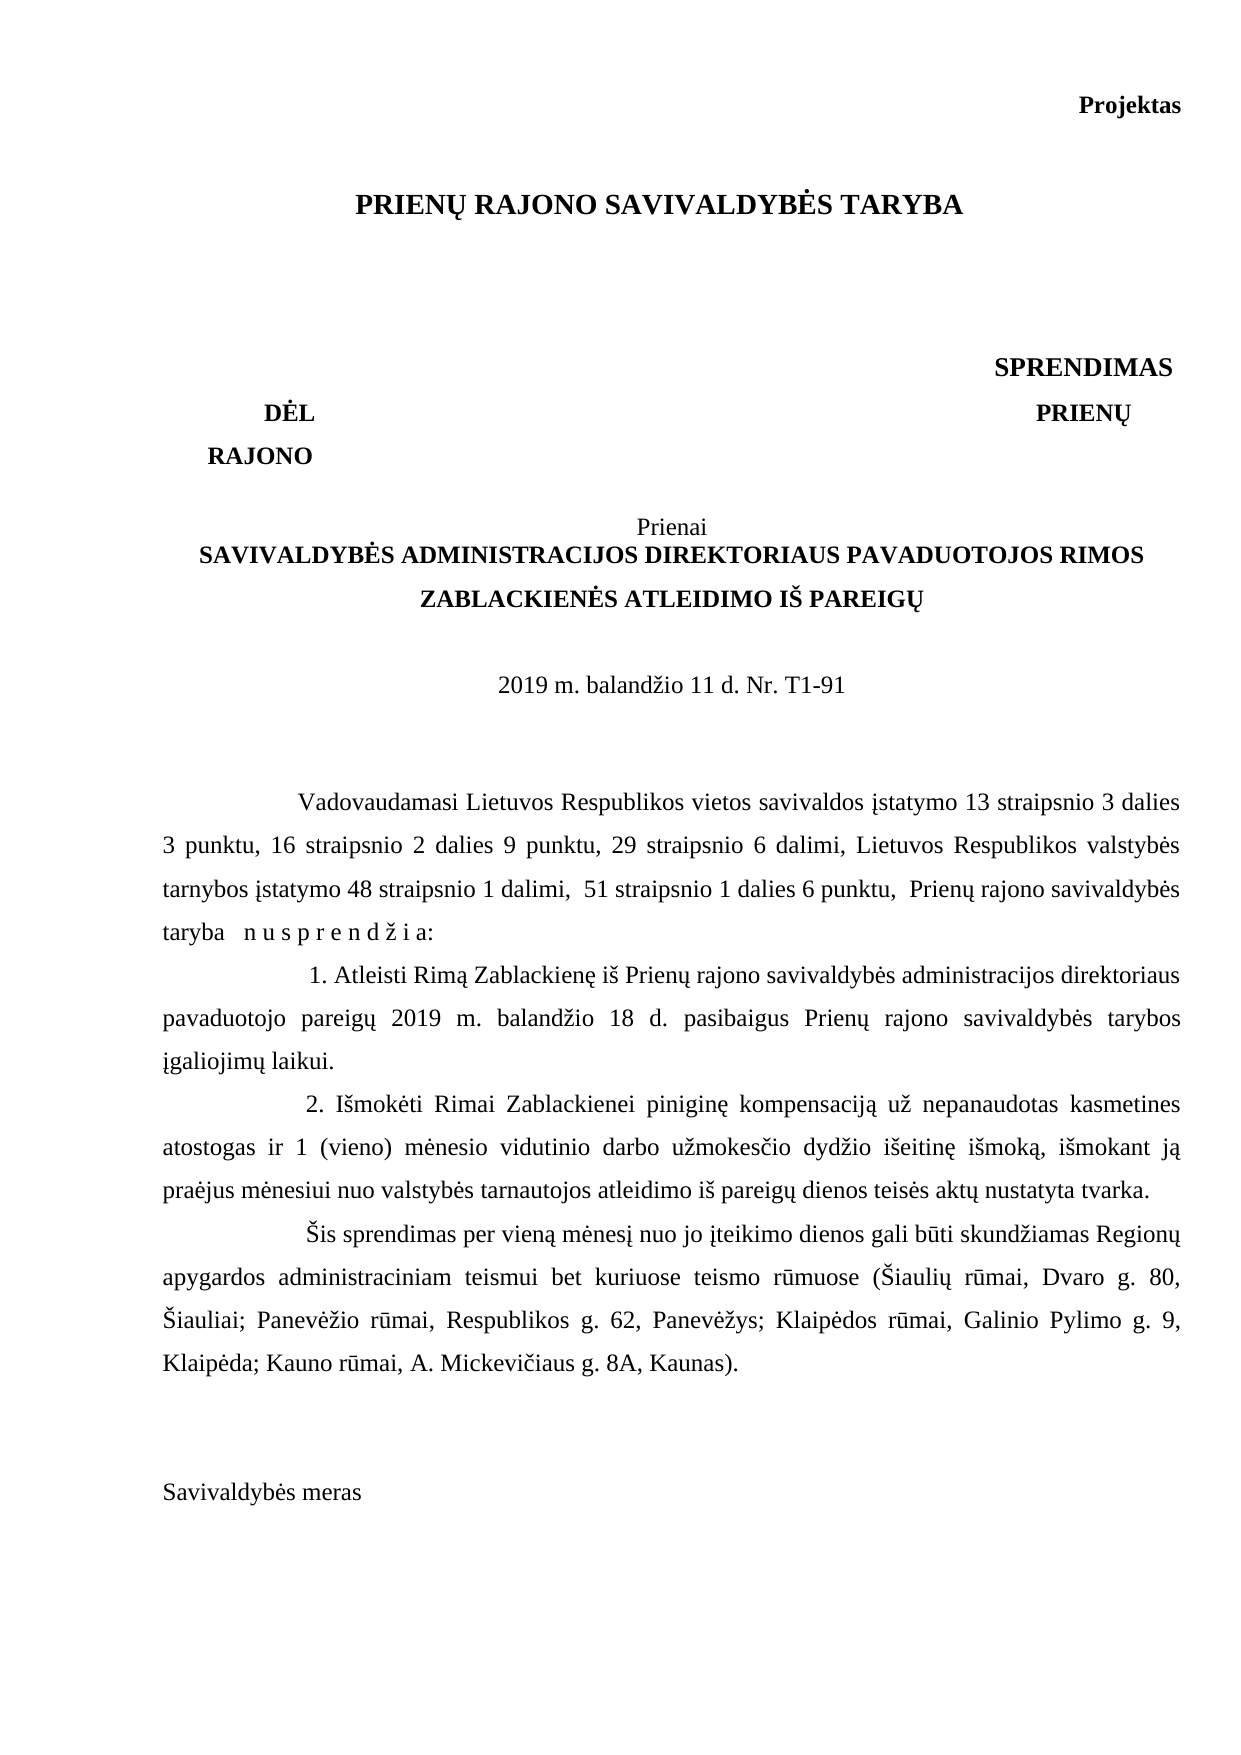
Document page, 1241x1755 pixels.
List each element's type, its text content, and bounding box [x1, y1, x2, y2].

text 2019 m. balandžio 11 d. Nr. T1-91 [162, 670, 1181, 699]
text Prienai [377, 512, 967, 541]
text DĖL PRIENŲ RAJONO SAVIVALDYBĖS ADMINISTRACIJOS DIREKTORIAUS PAVADUOTOJOS RIMOS ZABLACKIENĖS ATLEIDIMO IŠ PAREIGŲ [162, 398, 1181, 612]
text Savivaldybės meras [162, 1477, 1181, 1506]
text Sprendimas [967, 351, 1181, 382]
text [162, 351, 377, 382]
text PRIENŲ RAJONO SAVIVALDYBĖS TARYBA [330, 187, 989, 221]
text 1. Atleisti Rimą Zablackienę iš Prienų rajono savivaldybės administracijos direktoriaus pavaduotojo pareigų 2019 m. balandžio 18 d. pasibaigus Prienų rajono savivaldybės tarybos įgaliojimų laikui. [162, 960, 1181, 1075]
text Vadovaudamasi Lietuvos Respublikos vietos savivaldos įstatymo 13 straipsnio 3 dalies 3 punktu, 16 straipsnio 2 dalies 9 punktu, 29 straipsnio 6 dalimi, Lietuvos Respublikos valstybės tarnybos įstatymo 48 straipsnio 1 dalimi, 51 straipsnio 1 dalies 6 punktu, Prienų rajono savivaldybės taryba n u s p r e n d ž i a: [162, 787, 1181, 946]
text Šis sprendimas per vieną mėnesį nuo jo įteikimo dienos gali būti skundžiamas Regionų apygardos administraciniam teismui bet kuriuose teismo rūmuose (Šiaulių rūmai, Dvaro g. 80, Šiauliai; Panevėžio rūmai, Respublikos g. 62, Panevėžys; Klaipėdos rūmai, Galinio Pylimo g. 9, Klaipėda; Kauno rūmai, A. Mickevičiaus g. 8A, Kaunas). [162, 1219, 1181, 1377]
text Projektas [162, 90, 1181, 119]
text 2. Išmokėti Rimai Zablackienei piniginę kompensaciją už nepanaudotas kasmetines atostogas ir 1 (vieno) mėnesio vidutinio darbo užmokesčio dydžio išeitinę išmoką, išmokant ją praėjus mėnesiui nuo valstybės tarnautojos atleidimo iš pareigų dienos teisės aktų nustatyta tvarka. [162, 1089, 1181, 1204]
